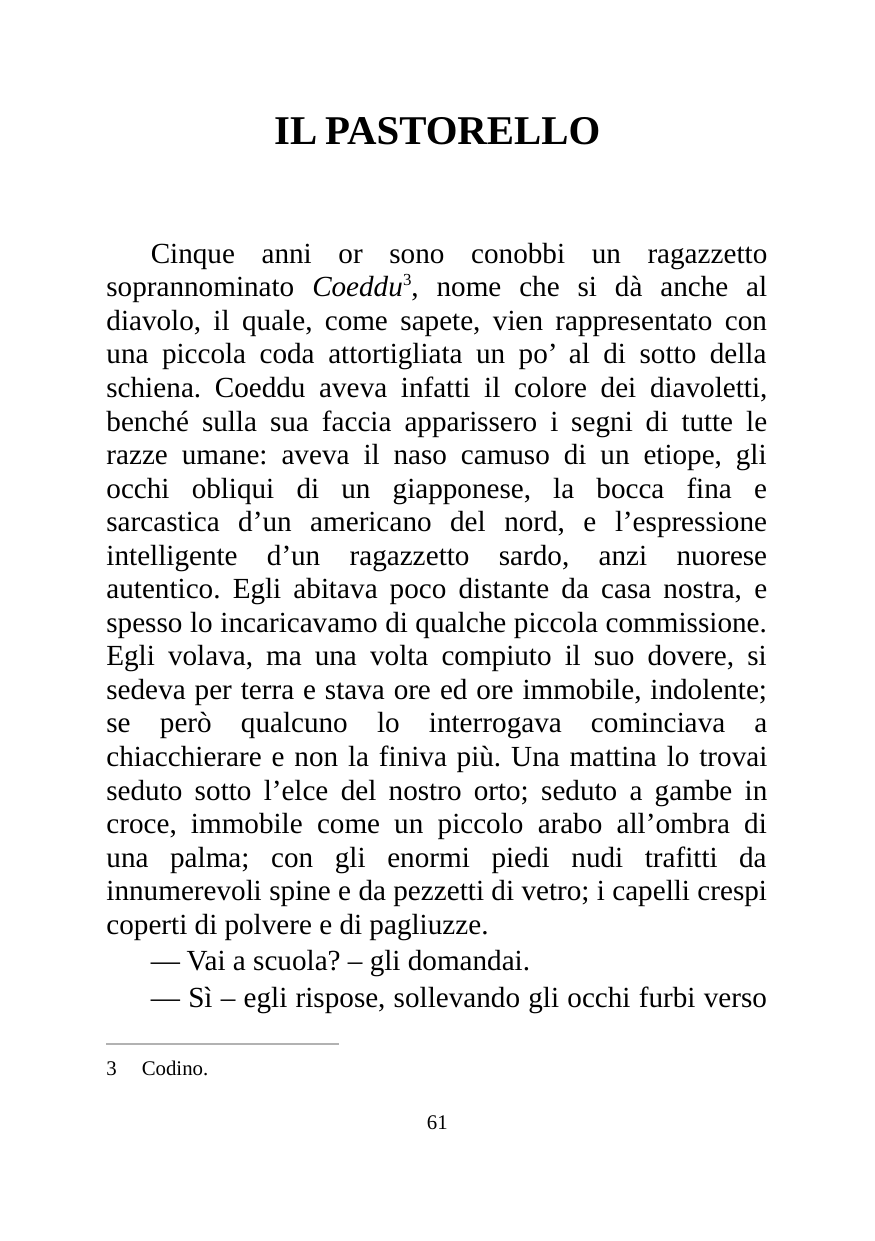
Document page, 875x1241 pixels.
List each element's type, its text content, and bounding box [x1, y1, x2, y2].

text — Sì – egli rispose, sollevando gli occhi furbi verso [106, 980, 768, 1013]
text Cinque anni or sono conobbi un ragazzetto soprannominato Coeddu, nome che si dà anche al diavolo, il quale, come sapete, vien rappresentato con una piccola coda attortigliata un po’ al di sotto della schiena. Coeddu aveva infatti il colore dei diavoletti, benché sulla sua faccia apparissero i segni di tutte le razze umane: aveva il naso camuso di un etiope, gli occhi obliqui di un giapponese, la bocca fina e sarcastica d’un americano del nord, e l’espressione intelligente d’un ragazzetto sardo, anzi nuorese autentico. Egli abitava poco distante da casa nostra, e spesso lo incaricavamo di qualche piccola commissione. Egli volava, ma una volta compiuto il suo dovere, si sedeva per terra e stava ore ed ore immobile, indolente; se però qualcuno lo interrogava cominciava a chiacchierare e non la finiva più. Una mattina lo trovai seduto sotto l’elce del nostro orto; seduto a gambe in croce, immobile come un piccolo arabo all’ombra di una palma; con gli enormi piedi nudi trafitti da innumerevoli spine e da pezzetti di vetro; i capelli crespi coperti di polvere e di pagliuzze. [106, 236, 768, 940]
text — Vai a scuola? – gli domandai. [106, 943, 768, 977]
subtitle IL PASTORELLO [106, 106, 768, 153]
text Codino. [106, 1056, 768, 1080]
